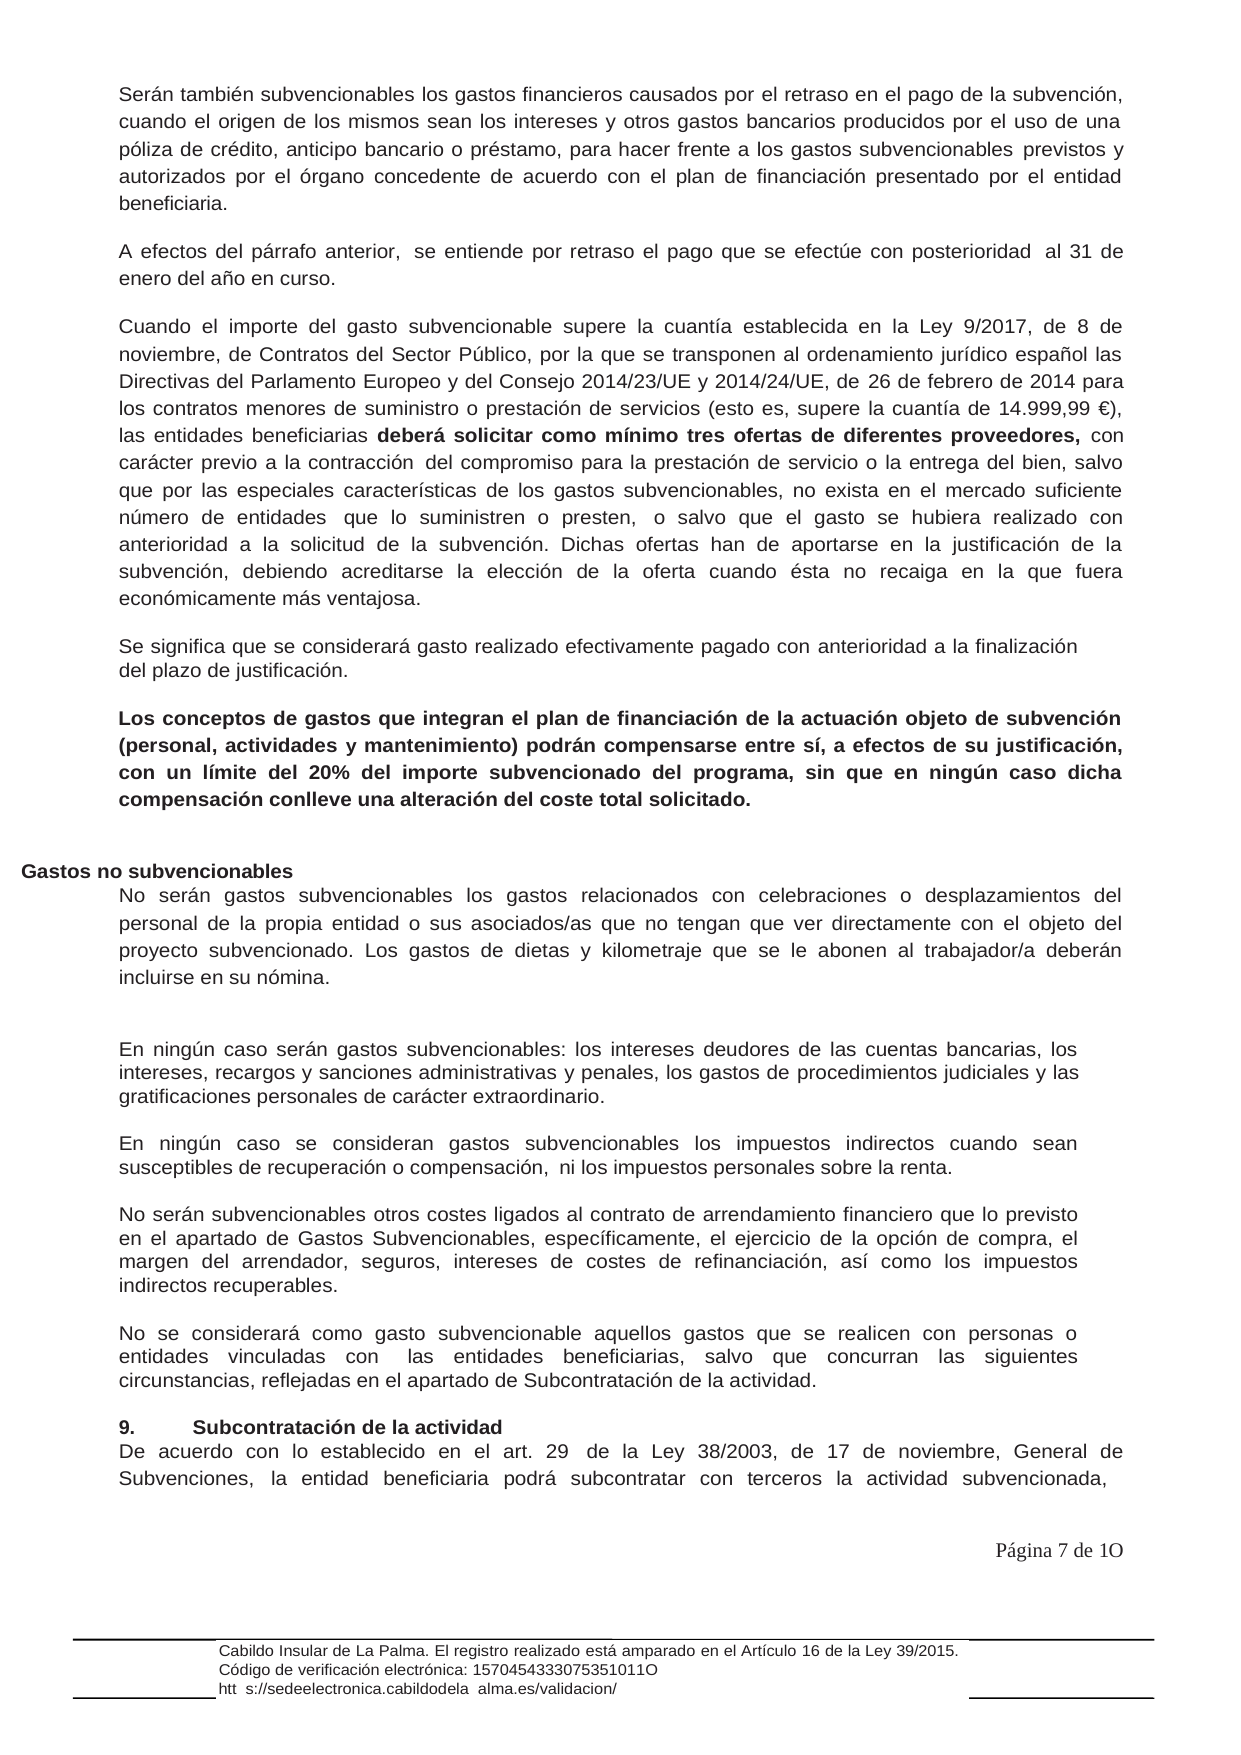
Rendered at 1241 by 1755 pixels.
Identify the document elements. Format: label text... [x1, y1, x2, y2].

text Cuando el importe del gasto subvencionable supere la cuantía establecida en la Ley 9/2017, de 8 de noviembre, de Contratos del Sector Público, por la que se transponen al ordenamiento jurídico español las Directivas del Parlamento Europeo y del Consejo 2014/23/UE y 2014/24/UE, de 26 de febrero de 2014 para los contratos menores de suministro o prestación de servicios (esto es, supere la cuantía de 14.999,99 €), las entidades beneficiarias deberá solicitar como mínimo tres ofertas de diferentes proveedores, con carácter previo a la contracción del compromiso para la prestación de servicio o la entrega del bien, salvo que por las especiales características de los gastos subvencionables, no exista en el mercado suficiente número de entidades que lo suministren o presten, o salvo que el gasto se hubiera realizado con anterioridad a la solicitud de la subvención. Dichas ofertas han de aportarse en la justificación de la subvención, debiendo acreditarse la elección de la oferta cuando ésta no recaiga en la que fuera económicamente más ventajosa. [118, 315, 1124, 610]
subtitle Los conceptos de gastos que integran el plan de financiación de la actuación objeto de subvención (personal, actividades y mantenimiento) podrán compensarse entre sí, a efectos de su justificación, con un límite del 20% del importe subvencionado del programa, sin que en ningún caso dicha compensación conlleve una alteración del coste total solicitado. [118, 707, 1124, 811]
list Gastos no subvencionables [0, 860, 1151, 883]
text No serán gastos subvencionables los gastos relacionados con celebraciones o desplazamientos del personal de la propia entidad o sus asociados/as que no tengan que ver directamente con el objeto del proyecto subvencionado. Los gastos de dietas y kilometraje que se le abonen al trabajador/a deberán incluirse en su nómina. [118, 884, 1124, 988]
text En ningún caso se consideran gastos subvencionables los impuestos indirectos cuando sean susceptibles de recuperación o compensación, ni los impuestos personales sobre la renta. [118, 1132, 1079, 1178]
text De acuerdo con lo establecido en el art. 29 de la Ley 38/2003, de 17 de noviembre, General de Subvenciones, la entidad beneficiaria podrá subcontratar con terceros la actividad subvencionada, [118, 1440, 1124, 1490]
text Se significa que se considerará gasto realizado efectivamente pagado con anterioridad a la finalización del plazo de justificación. [118, 635, 1077, 682]
text A efectos del párrafo anterior, se entiende por retraso el pago que se efectúe con posterioridad al 31 de enero del año en curso. [118, 240, 1124, 290]
text En ningún caso serán gastos subvencionables: los intereses deudores de las cuentas bancarias, los intereses, recargos y sanciones administrativas y penales, los gastos de procedimientos judiciales y las gratificaciones personales de carácter extraordinario. [118, 1038, 1080, 1107]
text No serán subvencionables otros costes ligados al contrato de arrendamiento financiero que lo previsto en el apartado de Gastos Subvencionables, específicamente, el ejercicio de la opción de compra, el margen del arrendador, seguros, intereses de costes de refinanciación, así como los impuestos indirectos recuperables. [118, 1203, 1080, 1296]
list Subcontratación de la actividad [118, 1416, 1151, 1439]
subtitle Página 7 de 1O [21, 1538, 1124, 1562]
text Serán también subvencionables los gastos financieros causados por el retraso en el pago de la subvención, cuando el origen de los mismos sean los intereses y otros gastos bancarios producidos por el uso de una póliza de crédito, anticipo bancario o préstamo, para hacer frente a los gastos subvencionables previstos y autorizados por el órgano concedente de acuerdo con el plan de financiación presentado por el entidad beneficiaria. [118, 83, 1124, 214]
text No se considerará como gasto subvencionable aquellos gastos que se realicen con personas o entidades vinculadas con las entidades beneficiarias, salvo que concurran las siguientes circunstancias, reflejadas en el apartado de Subcontratación de la actividad. [118, 1321, 1079, 1391]
